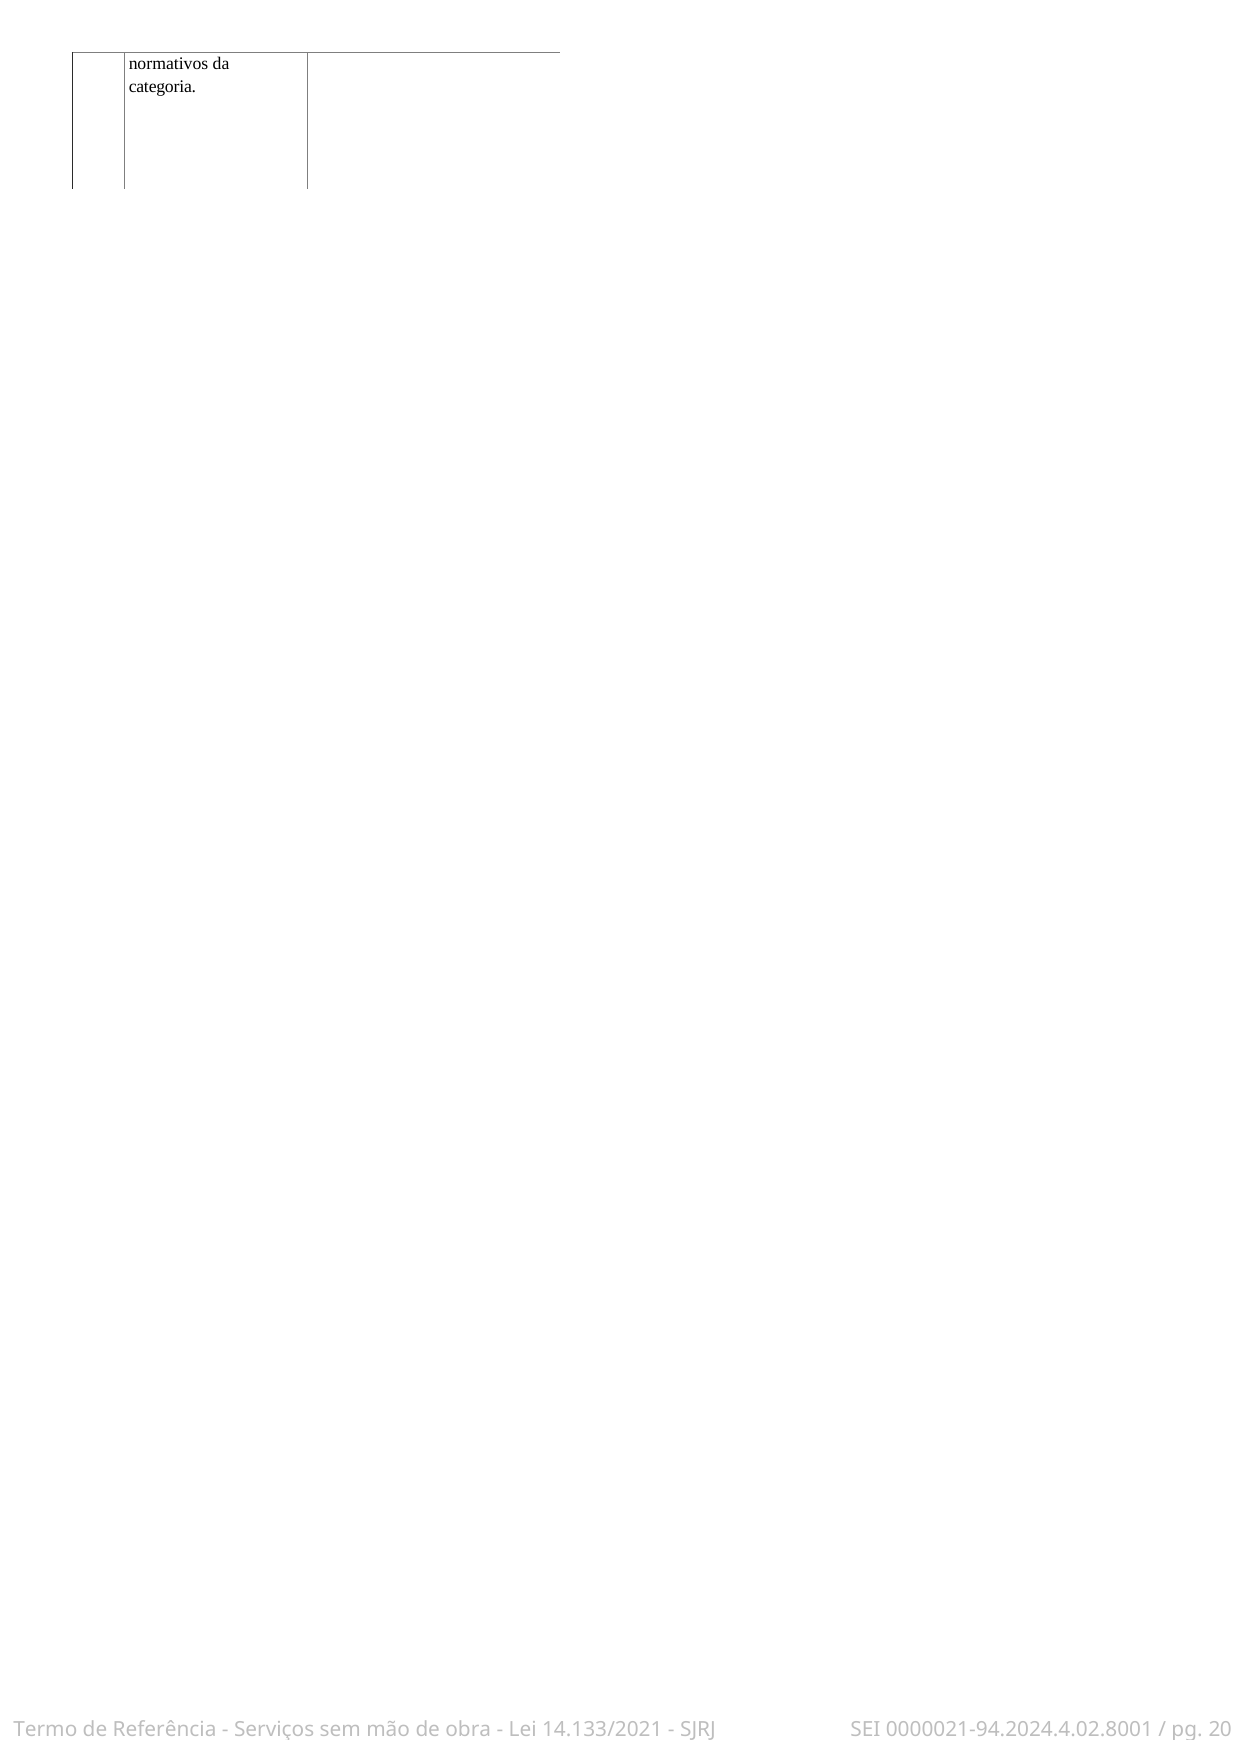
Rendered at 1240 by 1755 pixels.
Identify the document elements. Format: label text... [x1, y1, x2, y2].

table_cell normativos da categoria. [125, 53, 307, 189]
table_cell [73, 53, 124, 189]
table_cell [308, 53, 560, 189]
